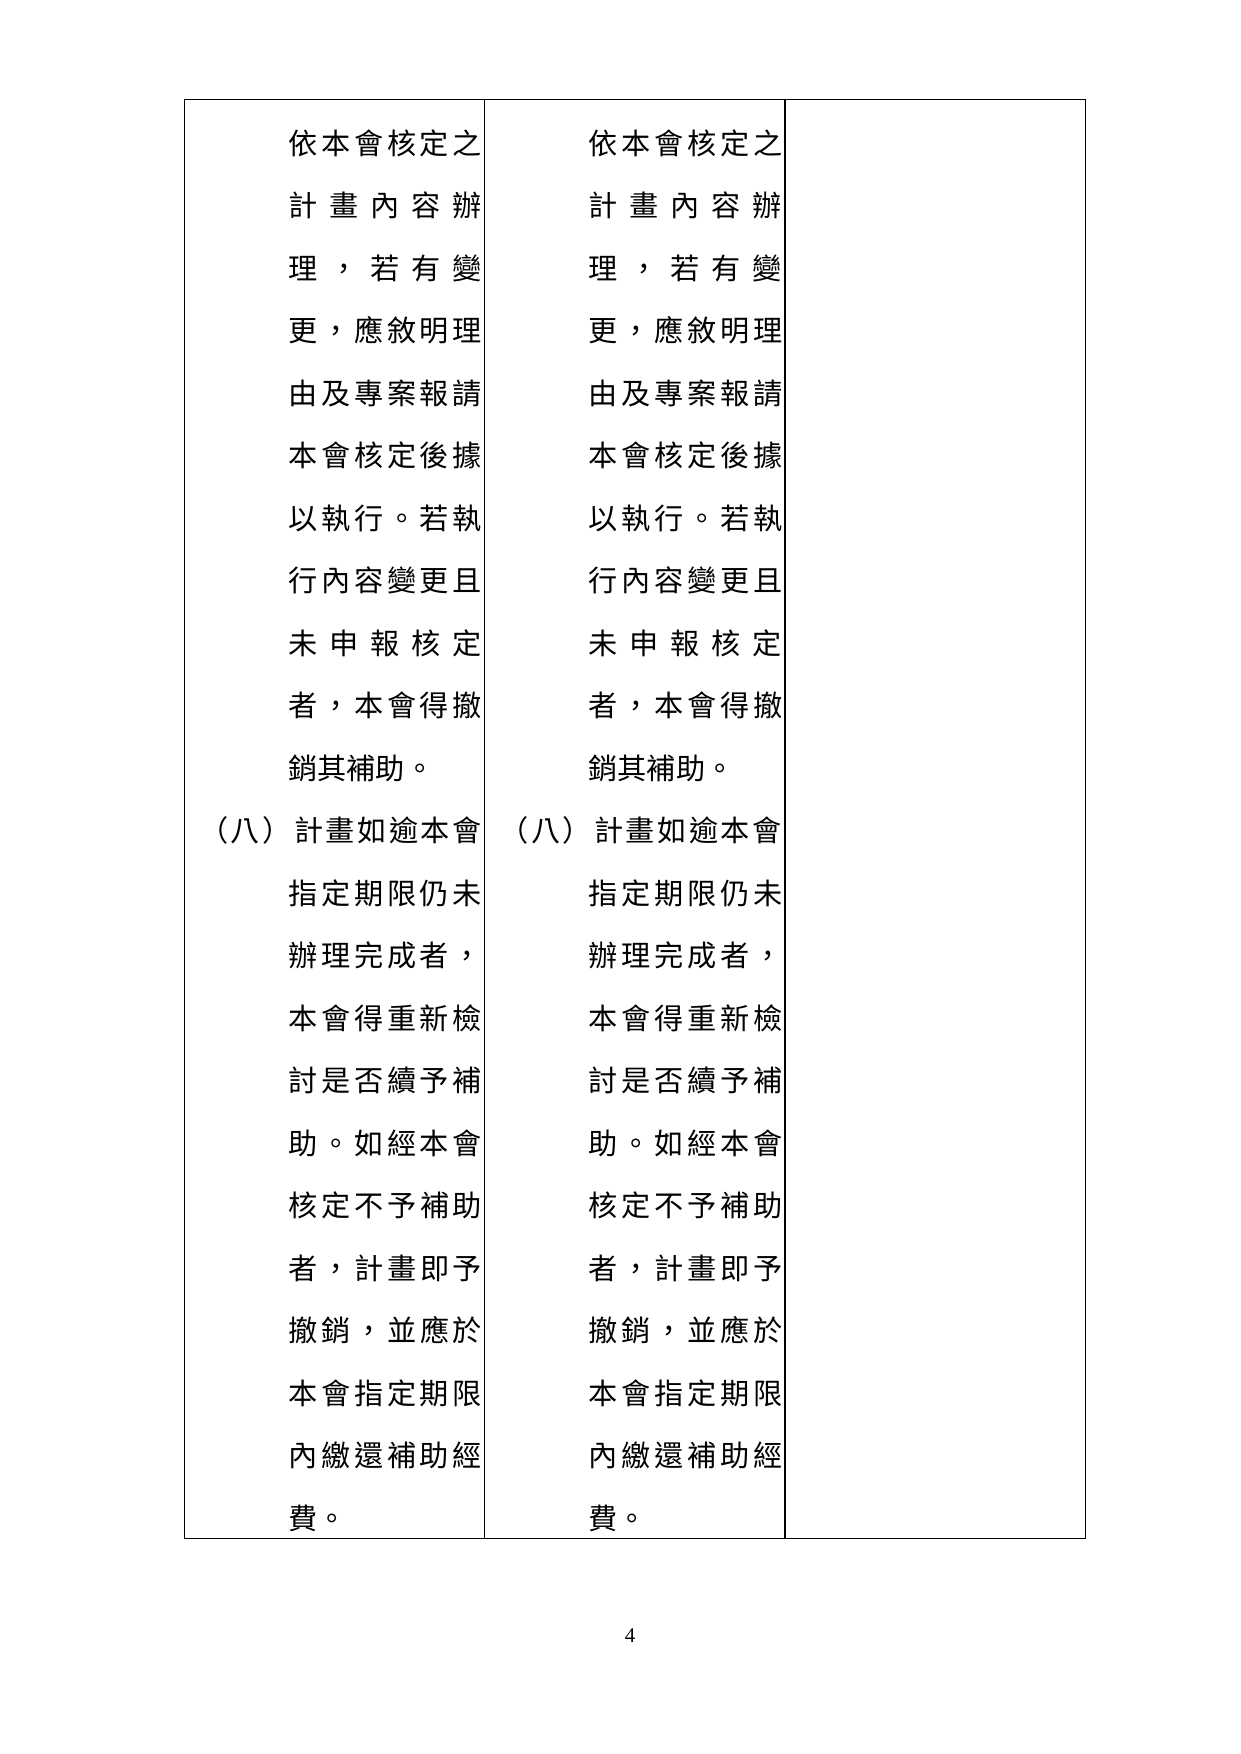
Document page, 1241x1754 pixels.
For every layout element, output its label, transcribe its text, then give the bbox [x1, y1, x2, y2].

table_cell 依本會核定之計畫內容辦理，若有變更，應敘明理由及專案報請本會核定後據以執行。若執行內容變更且未申報核定者，本會得撤銷其補助。 （八）計畫如逾本會指定期限仍未辦理完成者，本會得重新檢討是否續予補助。如經本會核定不予補助者，計畫即予撤銷，並應於本會指定期限內繳還補助經費。 [485, 100, 784, 1537]
table_cell 九、執行與督導： （一）受補助單位於接獲本會複審結果後，除有特殊情形經本會通知限期改正者外，應逕辦民眾意見諮詢、業務協調整合、準備招標文件及採購招標作業。 （二）計畫規劃設計及監造服務費用應依行政院公共工程委員會「機關委託技術服務廠商評選及計費辦法」規定，及依計畫類別與屬性，訂定合理費率，以免影響設計品質。 （三）計畫執行期間相關會議應邀集熟稔當地客家文史或環境之專家學者、社區組織或環境景觀監督機制委員協助諮詢審查及協力推動所轄客家文化生活及產業環境營造計畫。 （四）計畫執行期間，相關會議應知照本會派員參加。 （五）受補助單位應接受本會客家文化生活及產業環境營造計畫督導團之指導。 （六）本會為計畫落實推動，得不定期安排實勘輔導，對於計畫之規劃設計內容或執行方式得建議修正，必要時得要求重新規劃設計或調整執行方式加速辦理，未依本會要求改正者，本會得暫停對該直轄市、縣（市）政府補助。 （七）受補助單位應依本會核定之計畫內容辦理，若有變更，應敘明理由及專案報請本會核定後據以執行。若執行內容變更且未申報核定者，本會得撤銷其補助。 （八）計畫如逾本會指定期限仍未辦理完成者，本會得重新檢討是否續予補助。如經本會核定不予補助者，計畫即予撤銷，並應於本會指定期限內繳還補助經費。 （九）計畫應於前期規劃階段將營運管理及維護計畫納入，並訂定經營管理辦法，朝財務自主、永續經營或委託民間營運管理之方向規劃；未妥善經營、執行計畫延誤、績效無法落實或於營運管理期間未依法定程序即交由私人作為營利使用者，本會除督請改善外，並得撤銷其補助，受補助單位並應繳回相關計畫全部補助款。 （十）計畫相關文件及成果等，應配合提供本會為非營利目的之公開發表與利用，及推動相關活動之使用。 （十一）屬工程施作類計畫之受補助單位應配合本會工程施工查核小組辦理查核，查核結果之缺失及改善結果列入下年度補助審查參考。如查核成績列為丙等或同一年度受查核三次以上皆未獲評為甲等者，本會當年度及次年度得不再補助。 受補助之計畫，包括再行委託或補助自然人、法人、團體、公私立學校、企業或機關（構）執行者，如有違反性別平等、勞工權益相關法令或其他影響本會聲譽之重大情事，經檢察官提起公訴或主管機關查證屬實者，本會得視情節輕重不予補助、停止給付及撤銷或廢止補助，並追回全部或部分已補助款項。但獲不起訴處分者，得視其具體事由免予追繳或課予其他處分。 前款規定，溯及適用於申請補助前三年期間內發生效力。 受補助比率達計畫總經費百分之五十以上者，受補助單位及所委託執行之自然人、法人、團體、公私立學校、企業或機關（構）應配合以下事項： 不得使用或採購中國大陸廠牌之資通訊產品（包括軟體、硬體及服，含DeepSeek等生成式AI程式）。 不得向生成式AI提供計畫執行過程中所處理之公務保密資料、個人資料，以及未經本會同意公開之資訊，亦不得向生成式AI詢問可能涉及計畫機敏或個人資料之事項。若有由生成式AI產出之相關文件，應予註明或揭示。 如需透過使用或採購生成式AI產出相關文件者，應事先徵求本會書面同意後，始得為之。 [185, 100, 484, 1537]
table_cell [786, 100, 1085, 1537]
